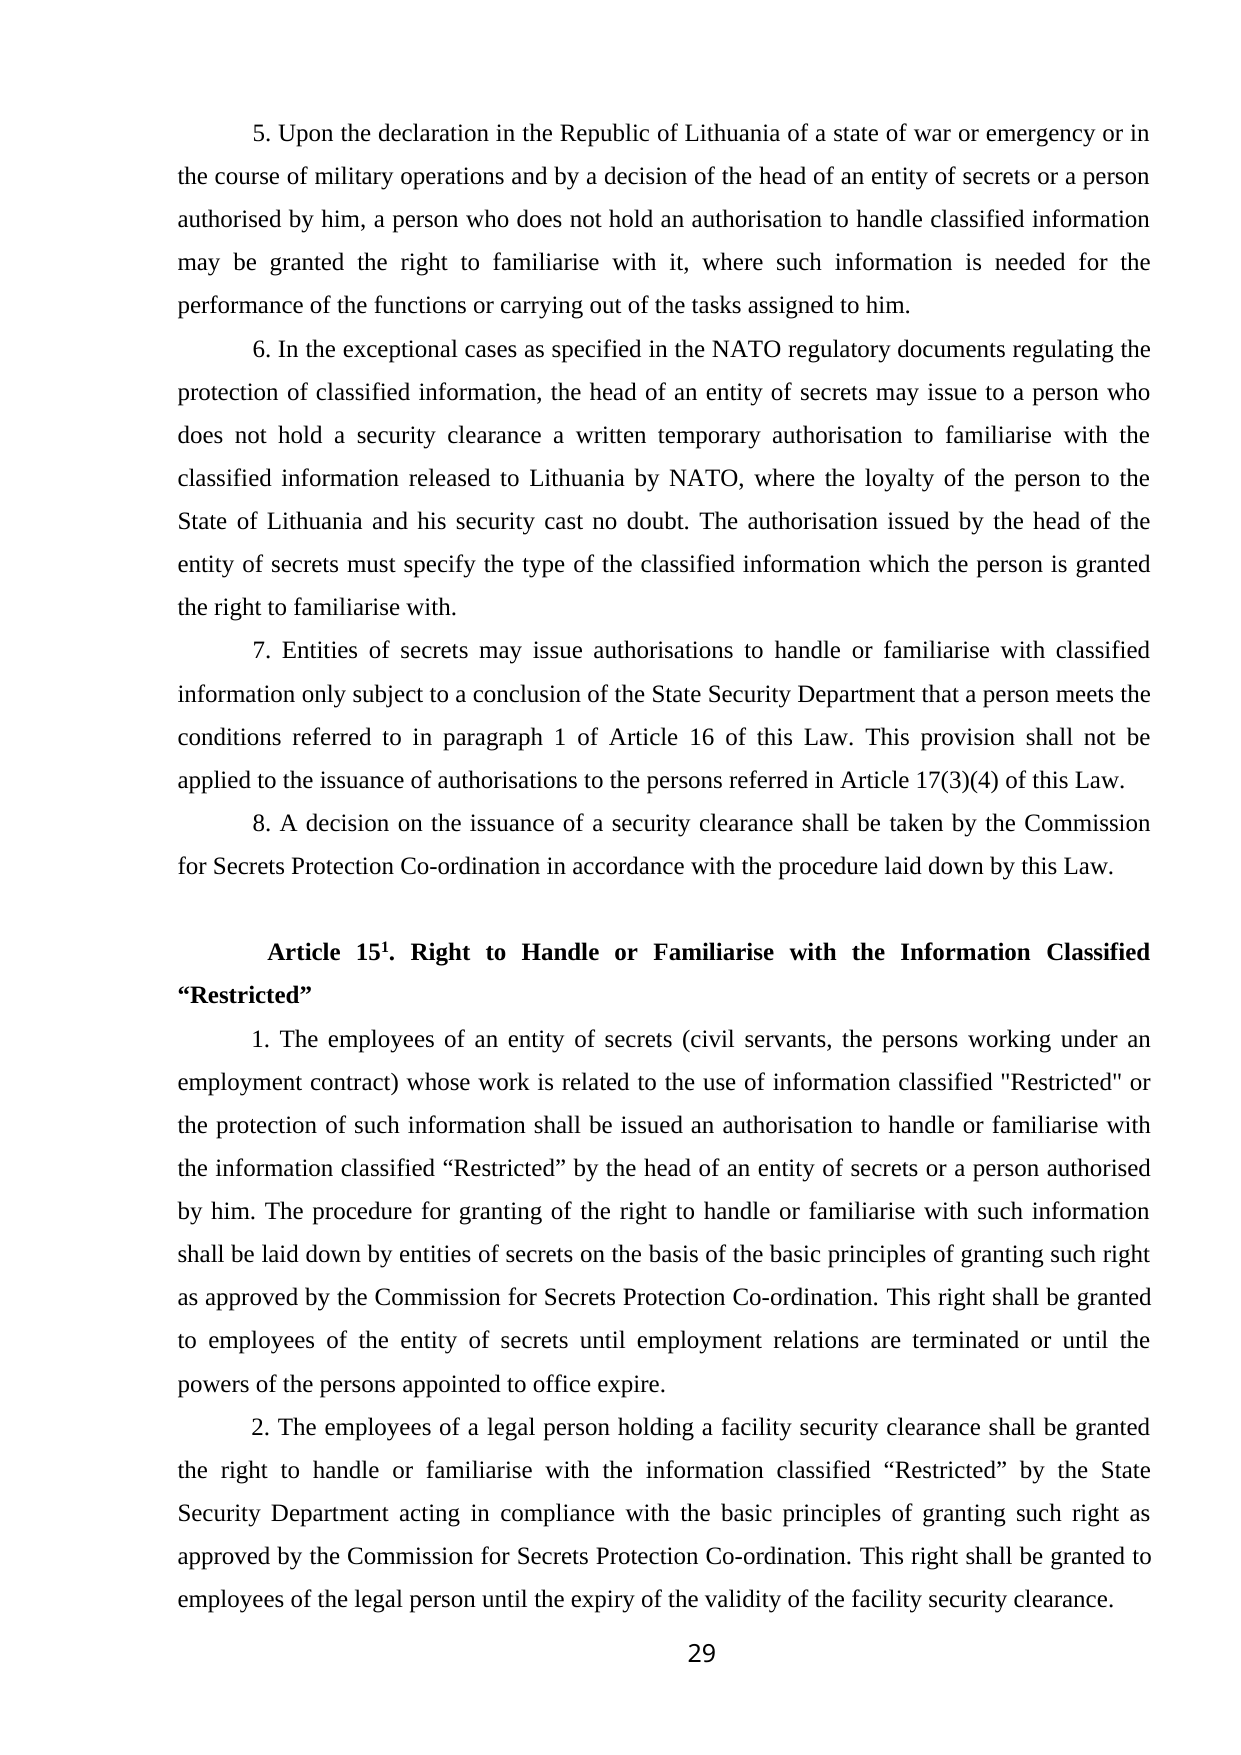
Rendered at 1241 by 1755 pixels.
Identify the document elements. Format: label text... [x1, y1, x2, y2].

text 2. The employees of a legal person holding a facility security clearance shall be granted the right to handle or familiarise with the information classified “Restricted” by the State Security Department acting in compliance with the basic principles of granting such right as approved by the Commission for Secrets Protection Co-ordination. This right shall be granted to employees of the legal person until the expiry of the validity of the facility security clearance. [177, 1412, 1152, 1613]
text 7. Entities of secrets may issue authorisations to handle or familiarise with classified information only subject to a conclusion of the State Security Department that a person meets the conditions referred to in paragraph 1 of Article 16 of this Law. This provision shall not be applied to the issuance of authorisations to the persons referred in Article 17(3)(4) of this Law. [177, 636, 1152, 794]
text 8. A decision on the issuance of a security clearance shall be taken by the Commission for Secrets Protection Co-ordination in accordance with the procedure laid down by this Law. [177, 808, 1152, 880]
text 1. The employees of an entity of secrets (civil servants, the persons working under an employment contract) whose work is related to the use of information classified "Restricted" or the protection of such information shall be issued an authorisation to handle or familiarise with the information classified “Restricted” by the head of an entity of secrets or a person authorised by him. The procedure for granting of the right to handle or familiarise with such information shall be laid down by entities of secrets on the basis of the basic principles of granting such right as approved by the Commission for Secrets Protection Co-ordination. This right shall be granted to employees of the entity of secrets until employment relations are terminated or until the powers of the persons appointed to office expire. [177, 1024, 1152, 1397]
text 5. Upon the declaration in the Republic of Lithuania of a state of war or emergency or in the course of military operations and by a decision of the head of an entity of secrets or a person authorised by him, a person who does not hold an authorisation to handle classified information may be granted the right to familiarise with it, where such information is needed for the performance of the functions or carrying out of the tasks assigned to him. [177, 118, 1152, 319]
text Article 151. Right to Handle or Familiarise with the Information Classified “Restricted” [177, 937, 1152, 1009]
text 6. In the exceptional cases as specified in the NATO regulatory documents regulating the protection of classified information, the head of an entity of secrets may issue to a person who does not hold a security clearance a written temporary authorisation to familiarise with the classified information released to Lithuania by NATO, where the loyalty of the person to the State of Lithuania and his security cast no doubt. The authorisation issued by the head of the entity of secrets must specify the type of the classified information which the person is granted the right to familiarise with. [177, 334, 1152, 621]
